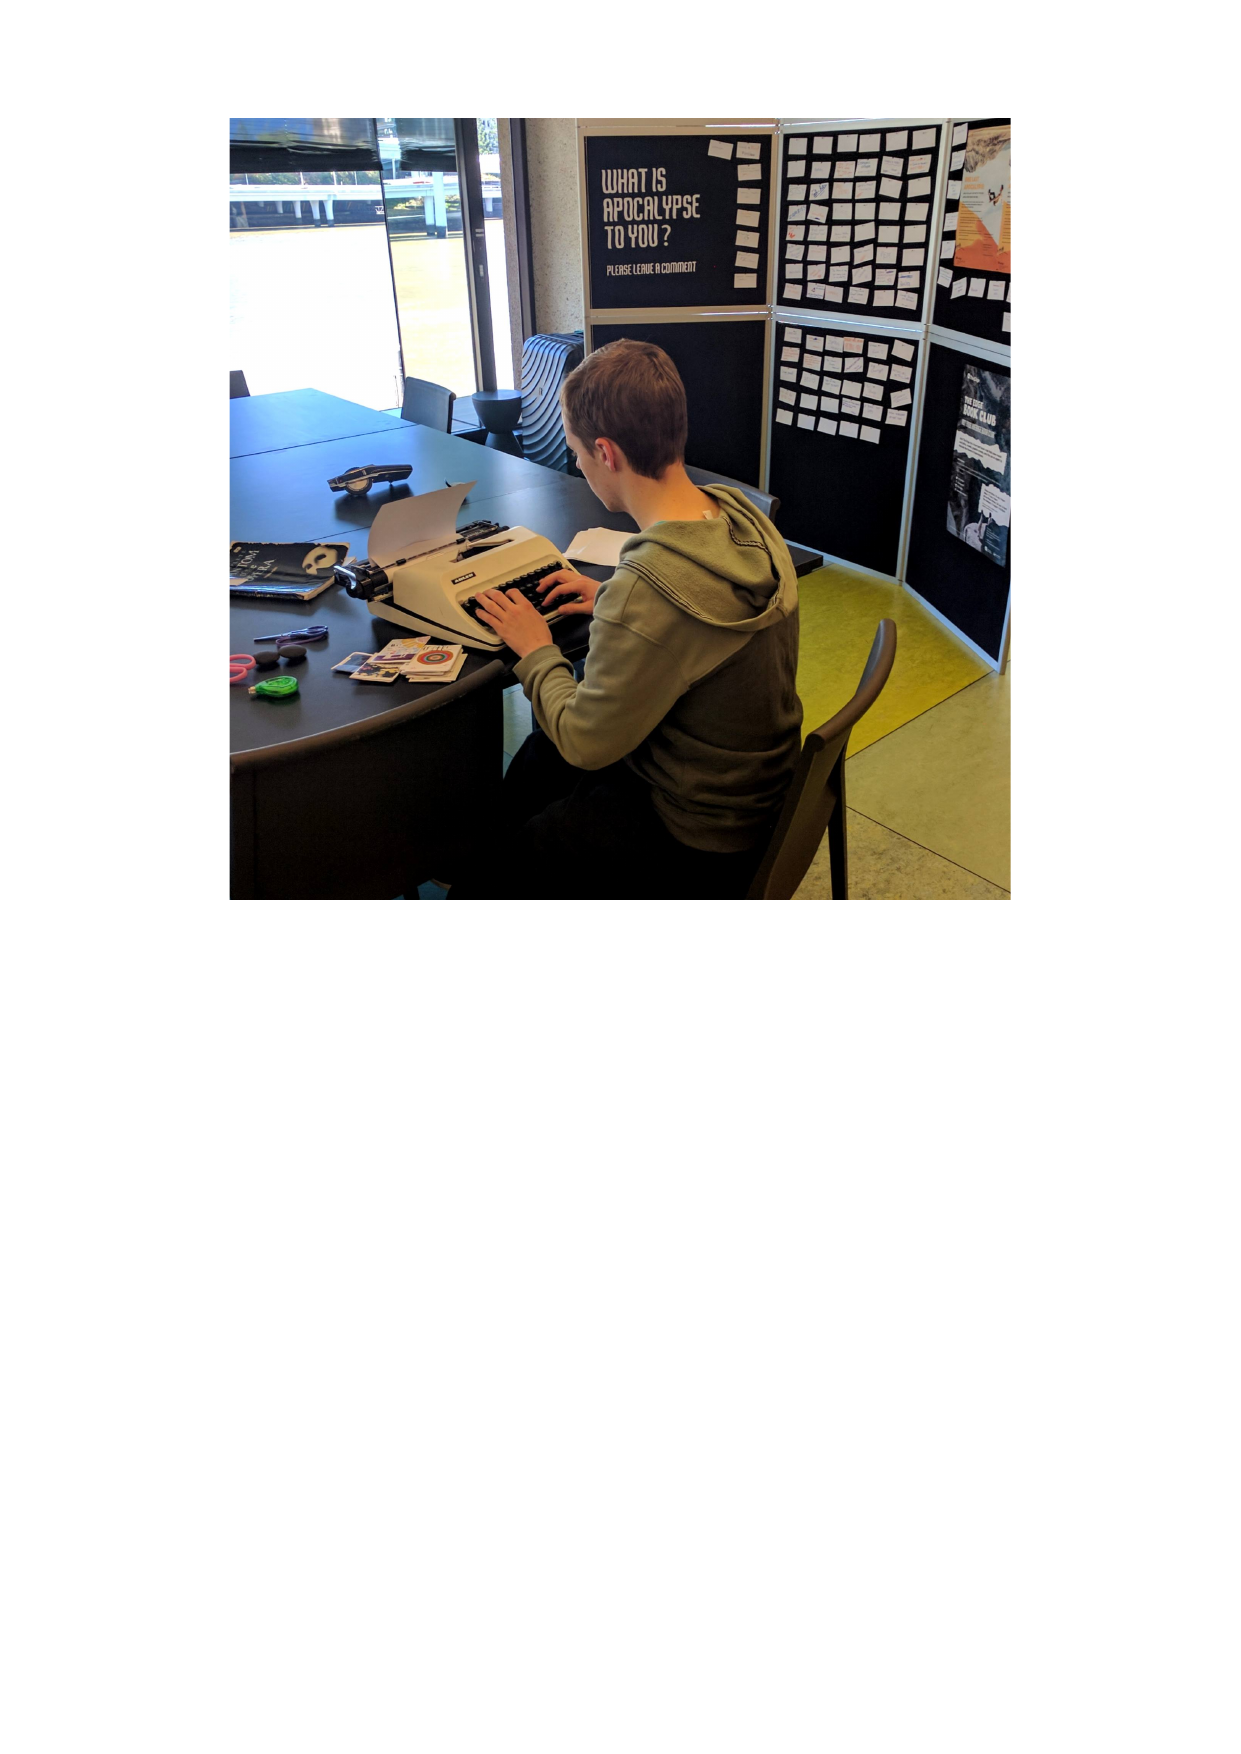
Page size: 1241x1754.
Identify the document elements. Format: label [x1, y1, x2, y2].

picture [229, 118, 1011, 900]
